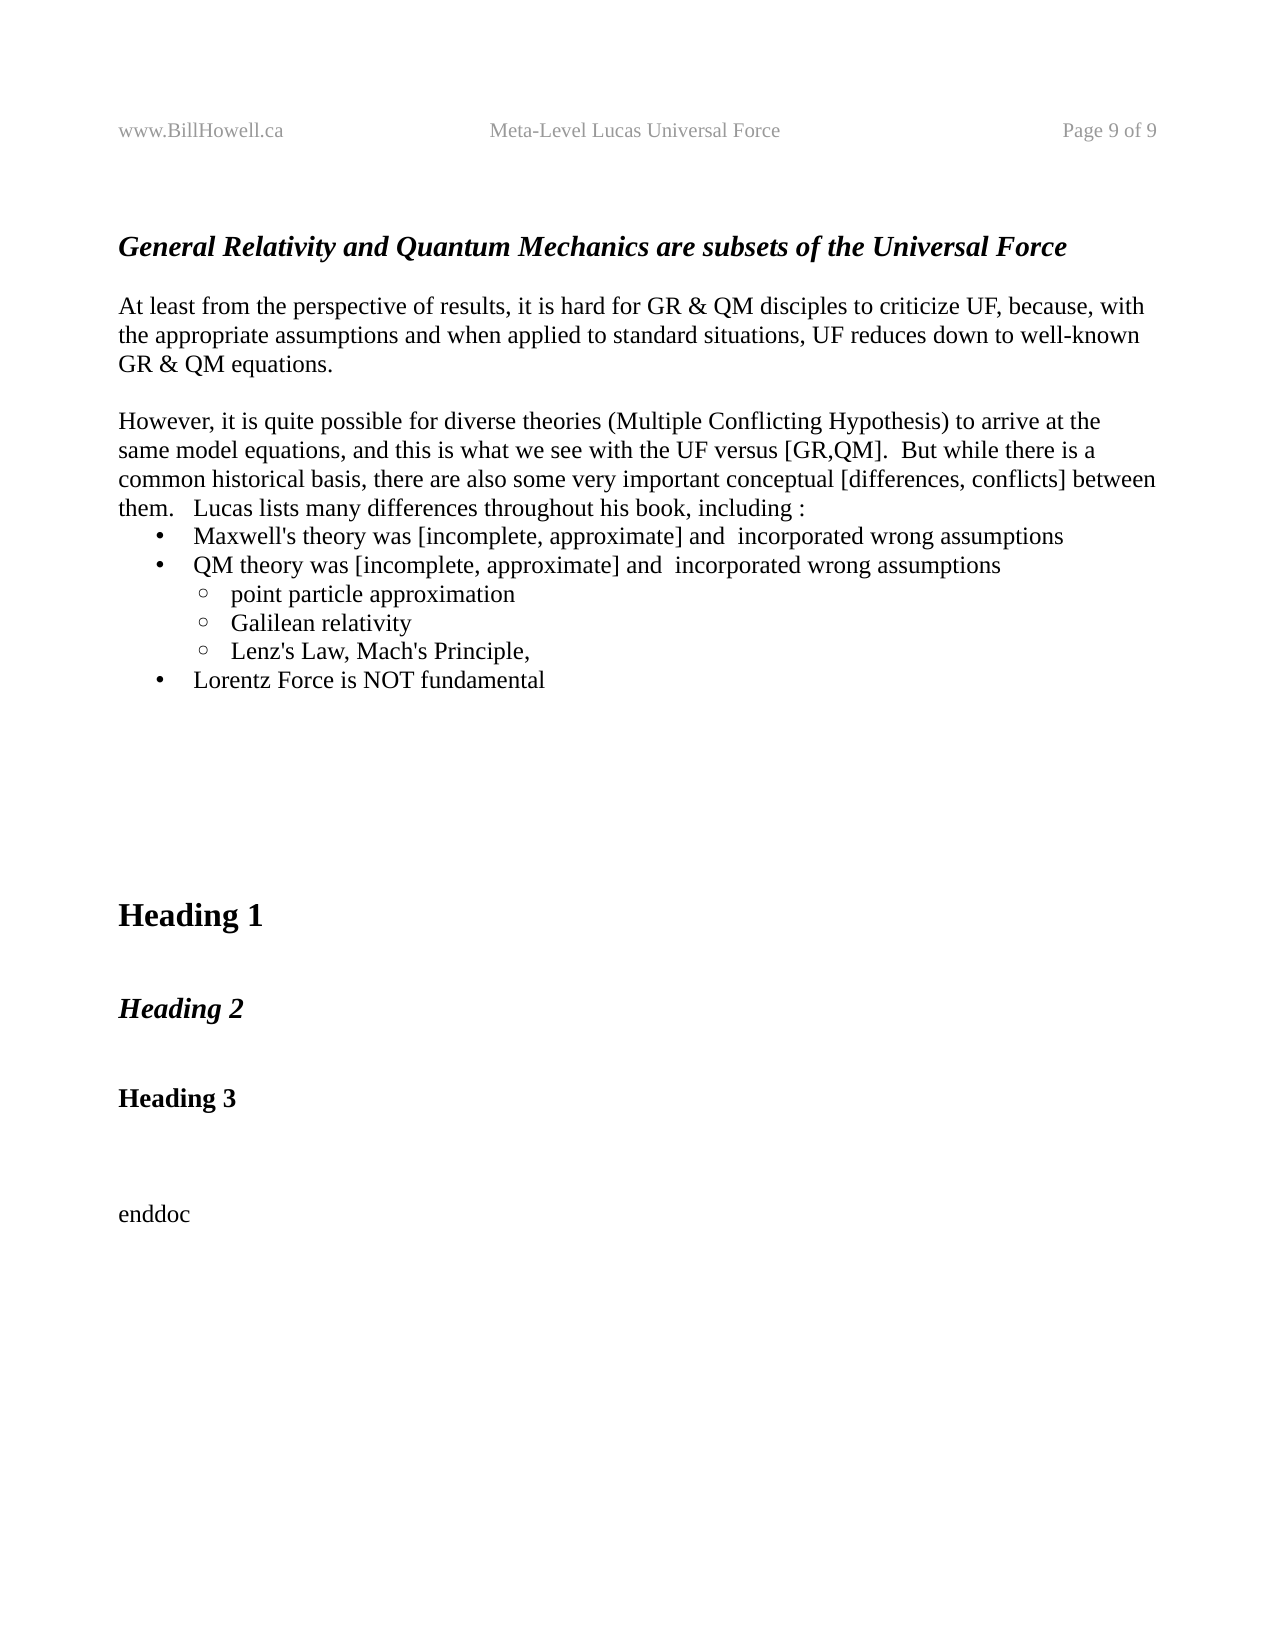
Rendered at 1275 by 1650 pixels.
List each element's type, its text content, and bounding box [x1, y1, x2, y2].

list point particle approximation [193, 579, 1157, 608]
list Lenz's Law, Mach's Principle, [193, 636, 1157, 665]
subtitle General Relativity and Quantum Mechanics are subsets of the Universal Force [118, 229, 1157, 263]
text enddoc [118, 1199, 1157, 1228]
text However, it is quite possible for diverse theories (Multiple Conflicting Hypothesis) to arrive at the same model equations, and this is what we see with the UF versus [GR,QM]. But while there is a common historical basis, there are also some very important conceptual [differences, conflicts] between them. Lucas lists many differences throughout his book, including : [118, 406, 1157, 521]
list Galilean relativity [193, 608, 1157, 636]
subtitle Heading 1 [118, 895, 1157, 933]
subtitle Heading 3 [118, 1082, 1157, 1113]
subtitle Heading 2 [118, 991, 1157, 1024]
list Lorentz Force is NOT fundamental [156, 665, 1157, 694]
text At least from the perspective of results, it is hard for GR & QM disciples to criticize UF, because, with the appropriate assumptions and when applied to standard situations, UF reduces down to well-known GR & QM equations. [118, 291, 1157, 378]
list Maxwell's theory was [incomplete, approximate] and incorporated wrong assumptions [156, 521, 1157, 550]
list QM theory was [incomplete, approximate] and incorporated wrong assumptions [156, 550, 1157, 579]
